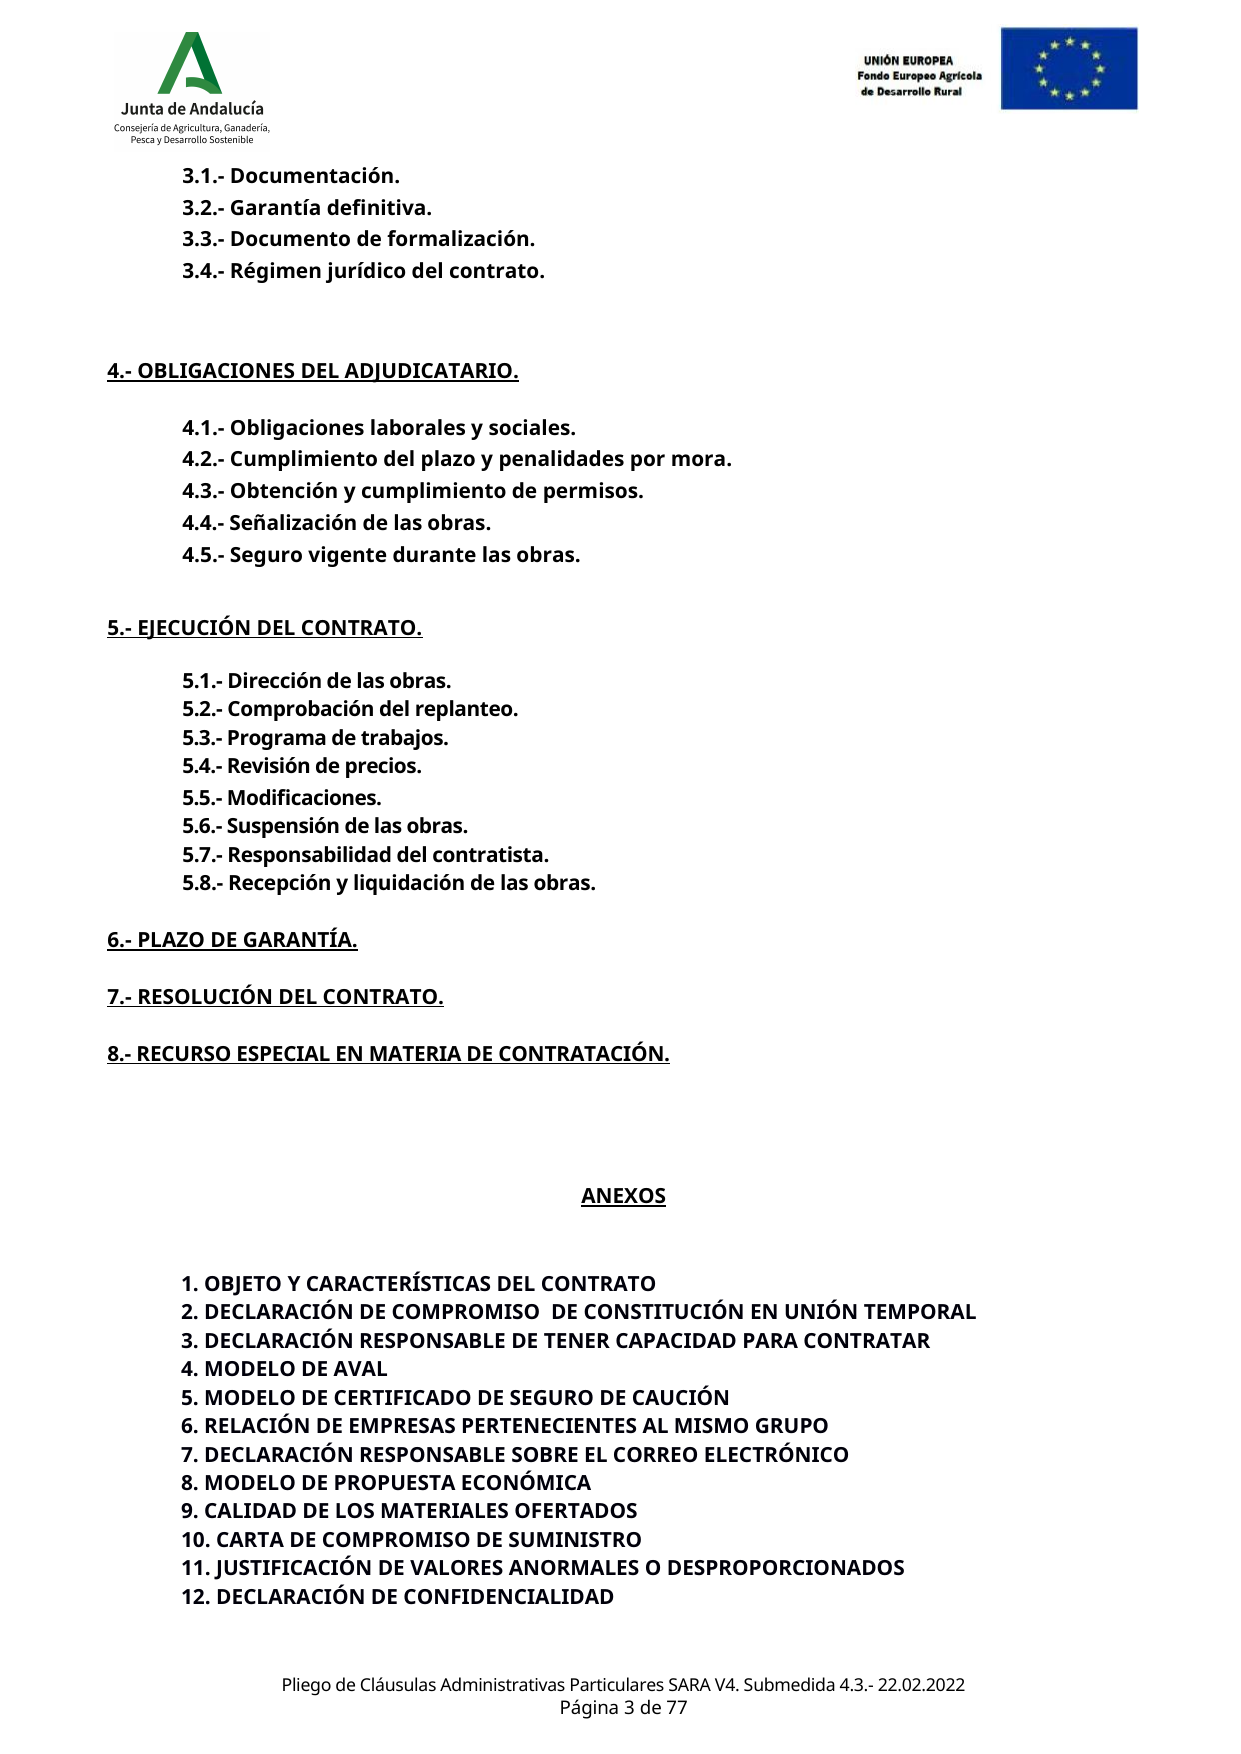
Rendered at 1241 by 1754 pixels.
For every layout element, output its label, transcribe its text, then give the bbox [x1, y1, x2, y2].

text 3.2.- Garantía definitiva. [107, 193, 1140, 221]
text 4. MODELO DE AVAL [181, 1354, 1140, 1383]
text 9. CALIDAD DE LOS MATERIALES OFERTADOS [181, 1497, 1140, 1525]
text 5.3.- Programa de trabajos. [107, 723, 1140, 751]
text 3.4.- Régimen jurídico del contrato. [107, 256, 1140, 285]
text 3. DECLARACIÓN RESPONSABLE DE TENER CAPACIDAD PARA CONTRATAR [181, 1326, 1140, 1354]
text 5. MODELO DE CERTIFICADO DE SEGURO DE CAUCIÓN [181, 1383, 1140, 1411]
text 5.6.- Suspensión de las obras. [107, 811, 1140, 840]
text 7.- RESOLUCIÓN DEL CONTRATO. [107, 982, 1140, 1010]
picture [114, 32, 270, 152]
text ANEXOS [107, 1181, 1140, 1209]
text 4.- OBLIGACIONES DEL ADJUDICATARIO. [107, 356, 1140, 384]
text 5.2.- Comprobación del replanteo. [107, 694, 1140, 723]
text 6.- PLAZO DE GARANTÍA. [107, 925, 1140, 953]
text 5.4.- Revisión de precios. [107, 751, 1140, 780]
text 10. CARTA DE COMPROMISO DE SUMINISTRO [181, 1525, 1140, 1553]
text 5.5.- Modificaciones. [107, 783, 1140, 811]
text 11. JUSTIFICACIÓN DE VALORES ANORMALES O DESPROPORCIONADOS [181, 1553, 1140, 1582]
text 5.- EJECUCIÓN DEL CONTRATO. [107, 613, 1140, 641]
text 4.5.- Seguro vigente durante las obras. [107, 540, 1140, 568]
text 4.2.- Cumplimiento del plazo y penalidades por mora. [107, 444, 1140, 473]
text 2. DECLARACIÓN DE COMPROMISO DE CONSTITUCIÓN EN UNIÓN TEMPORAL [181, 1297, 1140, 1326]
text 4.4.- Señalización de las obras. [107, 508, 1140, 537]
picture [855, 24, 1139, 114]
text 7. DECLARACIÓN RESPONSABLE SOBRE EL CORREO ELECTRÓNICO [181, 1440, 1140, 1468]
text 6. RELACIÓN DE EMPRESAS PERTENECIENTES AL MISMO GRUPO [181, 1411, 1140, 1440]
text 5.8.- Recepción y liquidación de las obras. [107, 868, 1140, 897]
text 8.- RECURSO ESPECIAL EN MATERIA DE CONTRATACIÓN. [107, 1039, 1140, 1067]
text 5.7.- Responsabilidad del contratista. [107, 840, 1140, 868]
text 1. OBJETO Y CARACTERÍSTICAS DEL CONTRATO [181, 1269, 1140, 1297]
text 12. DECLARACIÓN DE CONFIDENCIALIDAD [181, 1582, 1140, 1610]
text 4.1.- Obligaciones laborales y sociales. [107, 413, 1140, 441]
text 5.1.- Dirección de las obras. [107, 666, 1140, 694]
text 8. MODELO DE PROPUESTA ECONÓMICA [181, 1468, 1140, 1497]
text 3.3.- Documento de formalización. [107, 224, 1140, 253]
text 3.1.- Documentación. [107, 161, 1140, 189]
text 4.3.- Obtención y cumplimiento de permisos. [107, 476, 1140, 505]
